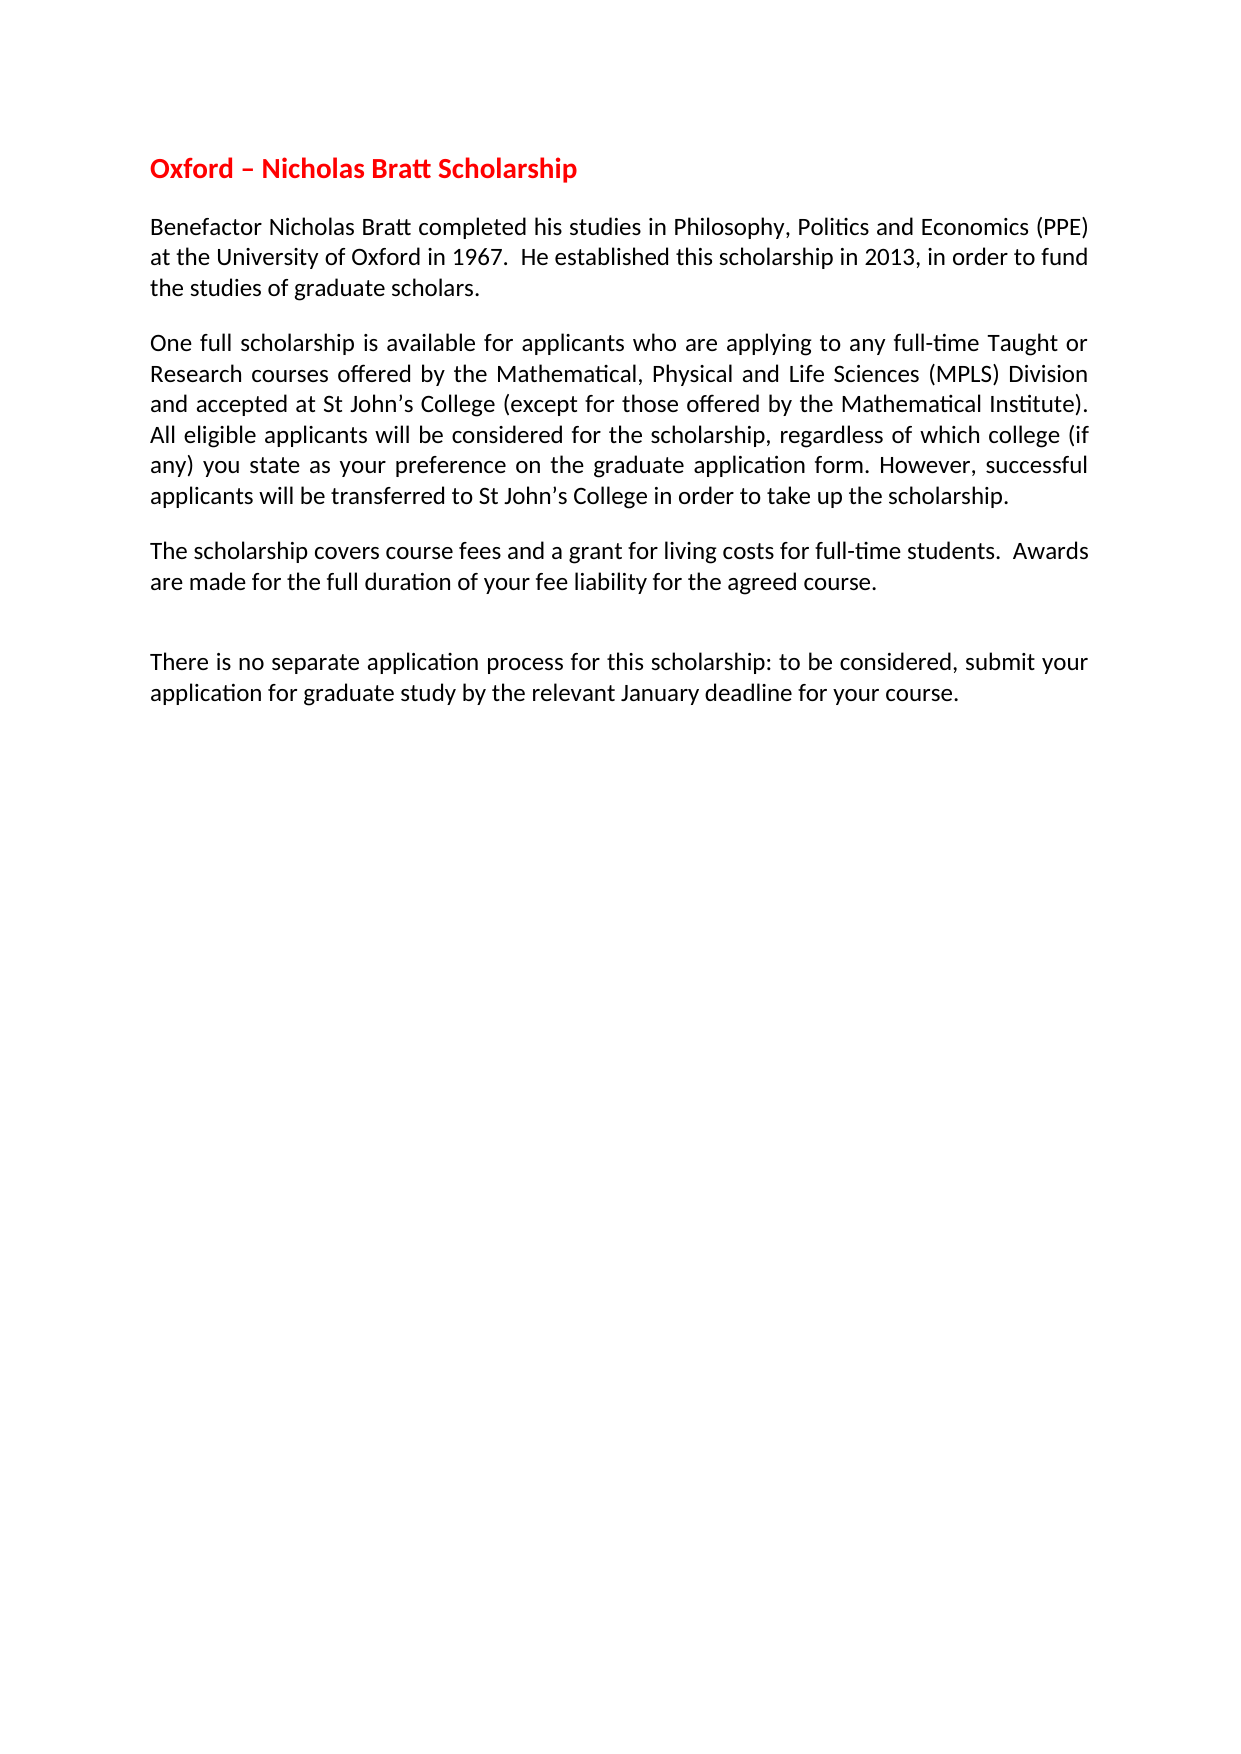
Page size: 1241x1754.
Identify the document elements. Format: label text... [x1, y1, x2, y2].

text One full scholarship is available for applicants who are applying to any full-time Taught or Research courses offered by the Mathematical, Physical and Life Sciences (MPLS) Division and accepted at St John’s College (except for those offered by the Mathematical Institute). All eligible applicants will be considered for the scholarship, regardless of which college (if any) you state as your preference on the graduate application form. However, successful applicants will be transferred to St John’s College in order to take up the scholarship. [150, 327, 1090, 510]
text Oxford – Nicholas Bratt Scholarship [150, 150, 1090, 186]
text Benefactor Nicholas Bratt completed his studies in Philosophy, Politics and Economics (PPE) at the University of Oxford in 1967. He established this scholarship in 2013, in order to fund the studies of graduate scholars. [150, 211, 1090, 302]
text The scholarship covers course fees and a grant for living costs for full-time students. Awards are made for the full duration of your fee liability for the agreed course. [150, 535, 1090, 596]
text There is no separate application process for this scholarship: to be considered, submit your application for graduate study by the relevant January deadline for your course. [150, 646, 1090, 707]
